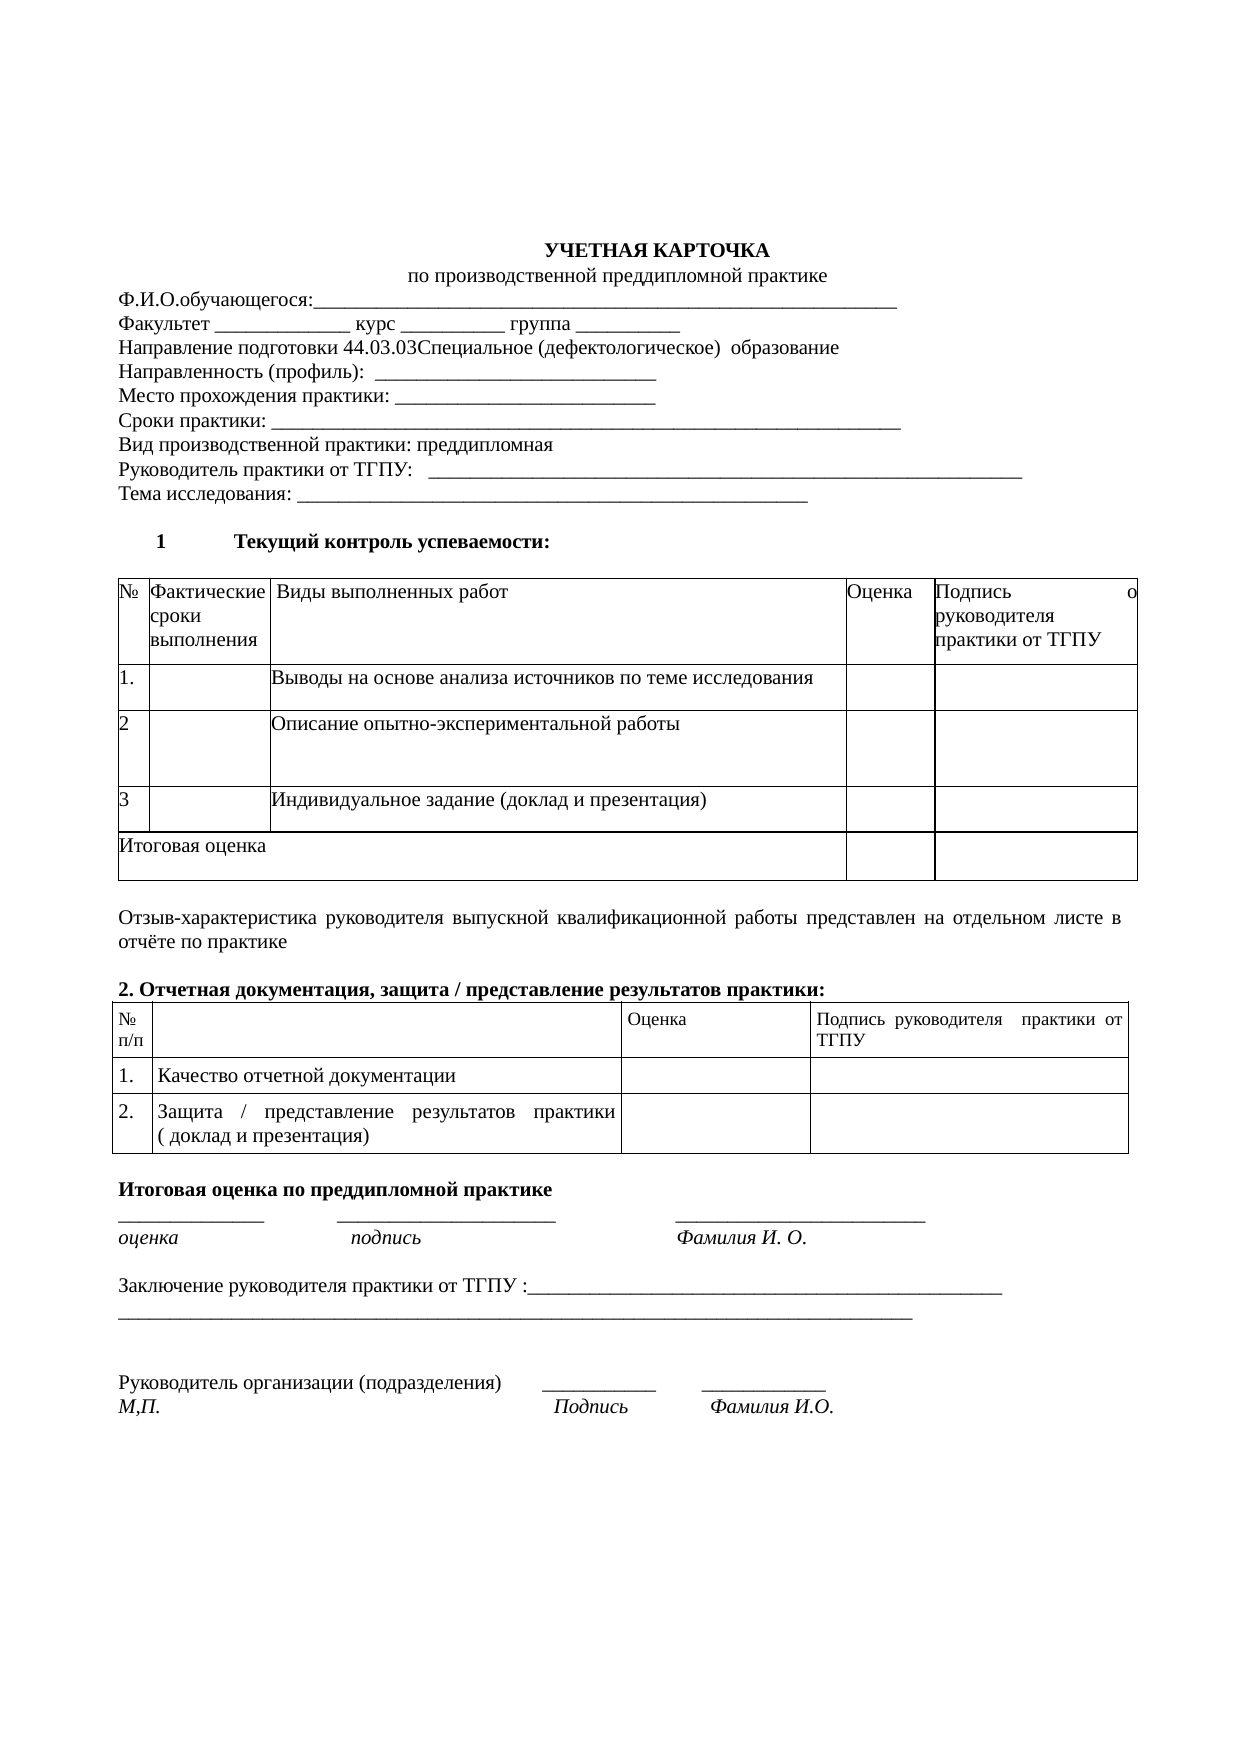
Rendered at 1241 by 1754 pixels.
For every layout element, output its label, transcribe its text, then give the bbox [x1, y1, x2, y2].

table_cell [936, 787, 1137, 831]
text Направленность (профиль): ___________________________ [118, 359, 1134, 383]
table_cell [811, 1058, 1128, 1092]
table_cell [622, 1058, 810, 1092]
text Итоговая оценка по преддипломной практике [118, 1177, 1122, 1201]
table_cell [847, 711, 934, 786]
table_header № [119, 579, 149, 664]
table_header Виды выполненных работ [271, 579, 846, 664]
table_cell 1. [113, 1058, 152, 1092]
table_cell Индивидуальное задание (доклад и презентация) [271, 787, 846, 831]
text УЧЕТНАЯ КАРТОЧКА [118, 238, 1122, 262]
table_cell [936, 833, 1137, 880]
table_header Фактические сроки выполнения [150, 579, 270, 664]
table_cell Выводы на основе анализа источников по теме исследования [271, 665, 846, 709]
list Текущий контроль успеваемости: [156, 529, 1122, 553]
text Факультет _____________ курс __________ группа __________ [118, 311, 1122, 335]
text М,П. Подпись Фамилия И.О. [118, 1394, 1122, 1418]
table_cell 2 [119, 711, 149, 786]
table_header Оценка [622, 1003, 810, 1056]
table_cell [150, 665, 270, 709]
text Место прохождения практики: _________________________ [118, 383, 1122, 407]
table_header [153, 1003, 621, 1056]
text _____________________________________________________________________________ [118, 1297, 1122, 1322]
table_header № п/п [113, 1003, 152, 1056]
table_cell Описание опытно-экспериментальной работы [271, 711, 846, 786]
table_cell [847, 787, 934, 831]
text Отзыв-характеристика руководителя выпускной квалификационной работы представлен на отдельном листе в отчёте по практике [118, 905, 1122, 953]
table_cell Качество отчетной документации [153, 1058, 621, 1092]
table_cell Итоговая оценка [119, 833, 846, 880]
table_cell [847, 665, 934, 709]
text Руководитель практики от ТГПУ: _________________________________________________________ [118, 457, 1122, 481]
text 2. Отчетная документация, защита / представление результатов практики: [118, 977, 1122, 1001]
table_cell Защита / представление результатов практики ( доклад и презентация) [153, 1094, 621, 1153]
table_cell [811, 1094, 1128, 1153]
text ______________ _____________________ ________________________ [118, 1201, 1122, 1225]
table_header Оценка [847, 579, 934, 664]
text по производственной преддипломной практике [118, 262, 1122, 287]
table_cell [150, 787, 270, 831]
text Руководитель организации (подразделения) ___________ ____________ [118, 1370, 1122, 1394]
table_cell [847, 833, 934, 880]
table_cell 2. [113, 1094, 152, 1153]
table_cell [622, 1094, 810, 1153]
text Заключение руководителя практики от ТГПУ :______________________________________________ [118, 1273, 1122, 1297]
text Тема исследования: _________________________________________________ [118, 481, 1122, 505]
table_cell 3 [119, 787, 149, 831]
text Ф.И.О.обучающегося:________________________________________________________ [118, 287, 1122, 311]
table_header Подпись руководителя практики от ТГПУ [811, 1003, 1128, 1056]
table_cell 1. [119, 665, 149, 709]
table_header Подпись о руководителя практики от ТГПУ [936, 579, 1137, 664]
text Направление подготовки 44.03.03Специальное (дефектологическое) образование [118, 335, 1041, 359]
table_cell [936, 665, 1137, 709]
table_cell [150, 711, 270, 786]
text оценка подпись Фамилия И. О. [118, 1225, 1122, 1249]
table_cell [936, 711, 1137, 786]
text Сроки практики: _____________________________________________________________ [118, 408, 1125, 432]
text Вид производственной практики: преддипломная [118, 432, 1125, 456]
